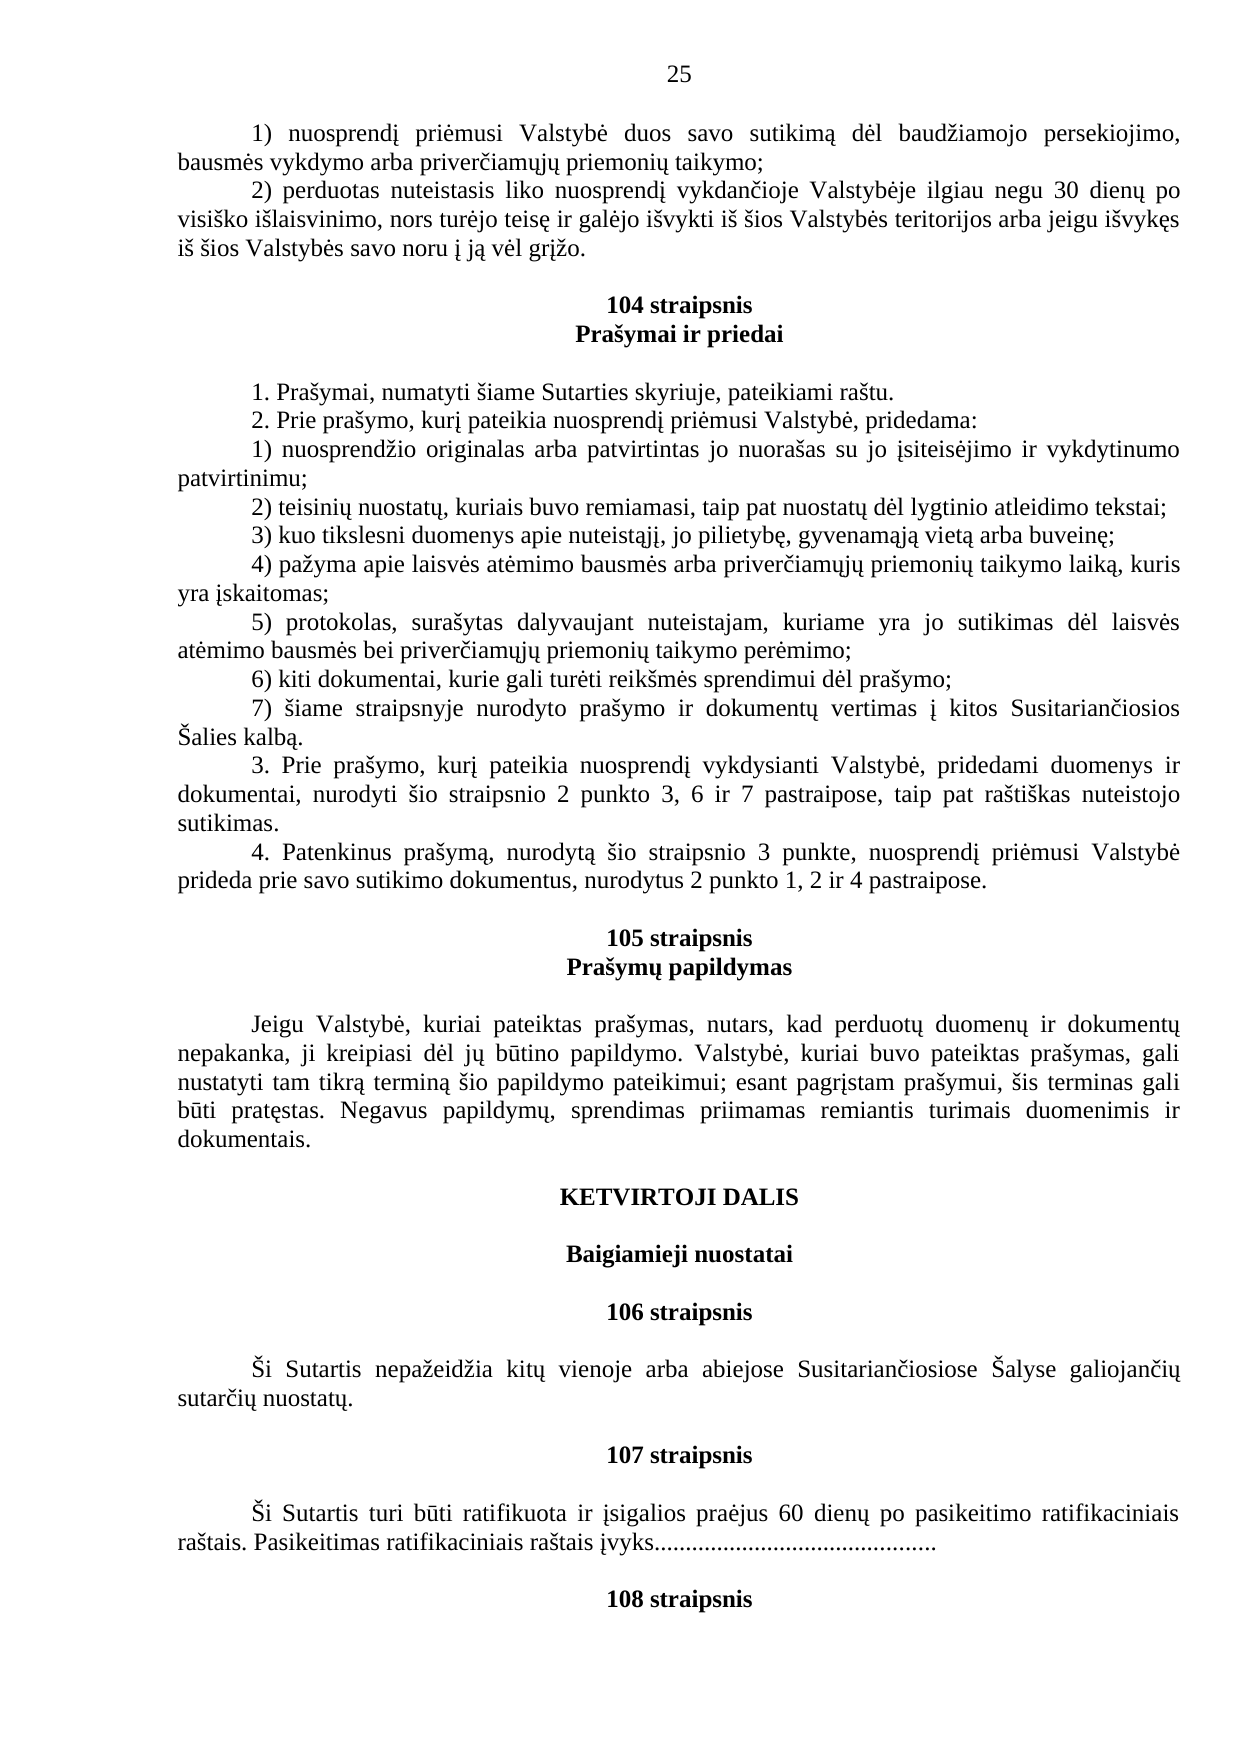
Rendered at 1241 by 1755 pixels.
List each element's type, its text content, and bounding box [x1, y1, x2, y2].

text 2. Prie prašymo, kurį pateikia nuosprendį priėmusi Valstybė, pridedama: [177, 406, 1181, 434]
text 1) nuosprendį priėmusi Valstybė duos savo sutikimą dėl baudžiamojo persekiojimo, bausmės vykdymo arba priverčiamųjų priemonių taikymo; [177, 118, 1181, 176]
text Jeigu Valstybė, kuriai pateiktas prašymas, nutars, kad perduotų duomenų ir dokumentų nepakanka, ji kreipiasi dėl jų būtino papildymo. Valstybė, kuriai buvo pateiktas prašymas, gali nustatyti tam tikrą terminą šio papildymo pateikimui; esant pagrįstam prašymui, šis terminas gali būti pratęstas. Negavus papildymų, sprendimas priimamas remiantis turimais duomenimis ir dokumentais. [177, 1009, 1181, 1153]
text 4. Patenkinus prašymą, nurodytą šio straipsnio 3 punkte, nuosprendį priėmusi Valstybė prideda prie savo sutikimo dokumentus, nurodytus 2 punkto 1, 2 ir 4 pastraipose. [177, 837, 1181, 894]
text 105 straipsnis [177, 923, 1181, 952]
text 3. Prie prašymo, kurį pateikia nuosprendį vykdysianti Valstybė, pridedami duomenys ir dokumentai, nurodyti šio straipsnio 2 punkto 3, 6 ir 7 pastraipose, taip pat raštiškas nuteistojo sutikimas. [177, 751, 1181, 837]
text Ši Sutartis turi būti ratifikuota ir įsigalios praėjus 60 dienų po pasikeitimo ratifikaciniais raštais. Pasikeitimas ratifikaciniais raštais įvyks [177, 1498, 1181, 1556]
text 2) perduotas nuteistasis liko nuosprendį vykdančioje Valstybėje ilgiau negu 30 dienų po visiško išlaisvinimo, nors turėjo teisę ir galėjo išvykti iš šios Valstybės teritorijos arba jeigu išvykęs iš šios Valstybės savo noru į ją vėl grįžo. [177, 176, 1181, 262]
text Ši Sutartis nepažeidžia kitų vienoje arba abiejose Susitariančiosiose Šalyse galiojančių sutarčių nuostatų. [177, 1354, 1181, 1412]
text 108 straipsnis [177, 1584, 1181, 1613]
text Prašymai ir priedai [177, 319, 1181, 348]
text 1) nuosprendžio originalas arba patvirtintas jo nuorašas su jo įsiteisėjimo ir vykdytinumo patvirtinimu; [177, 434, 1181, 492]
text Baigiamieji nuostatai [177, 1239, 1181, 1268]
text 107 straipsnis [177, 1441, 1181, 1469]
text Prašymų papildymas [177, 952, 1181, 981]
text 4) pažyma apie laisvės atėmimo bausmės arba priverčiamųjų priemonių taikymo laiką, kuris yra įskaitomas; [177, 549, 1181, 607]
text 1. Prašymai, numatyti šiame Sutarties skyriuje, pateikiami raštu. [177, 377, 1181, 406]
text 104 straipsnis [177, 291, 1181, 319]
text 6) kiti dokumentai, kurie gali turėti reikšmės sprendimui dėl prašymo; [177, 664, 1181, 693]
text 5) protokolas, surašytas dalyvaujant nuteistajam, kuriame yra jo sutikimas dėl laisvės atėmimo bausmės bei priverčiamųjų priemonių taikymo perėmimo; [177, 607, 1181, 664]
text 106 straipsnis [177, 1297, 1181, 1326]
text KETVIRTOJI DALIS [177, 1182, 1181, 1211]
text 7) šiame straipsnyje nurodyto prašymo ir dokumentų vertimas į kitos Susitariančiosios Šalies kalbą. [177, 693, 1181, 751]
text 3) kuo tikslesni duomenys apie nuteistąjį, jo pilietybę, gyvenamąją vietą arba buveinę; [177, 521, 1181, 549]
text 2) teisinių nuostatų, kuriais buvo remiamasi, taip pat nuostatų dėl lygtinio atleidimo tekstai; [177, 492, 1181, 521]
